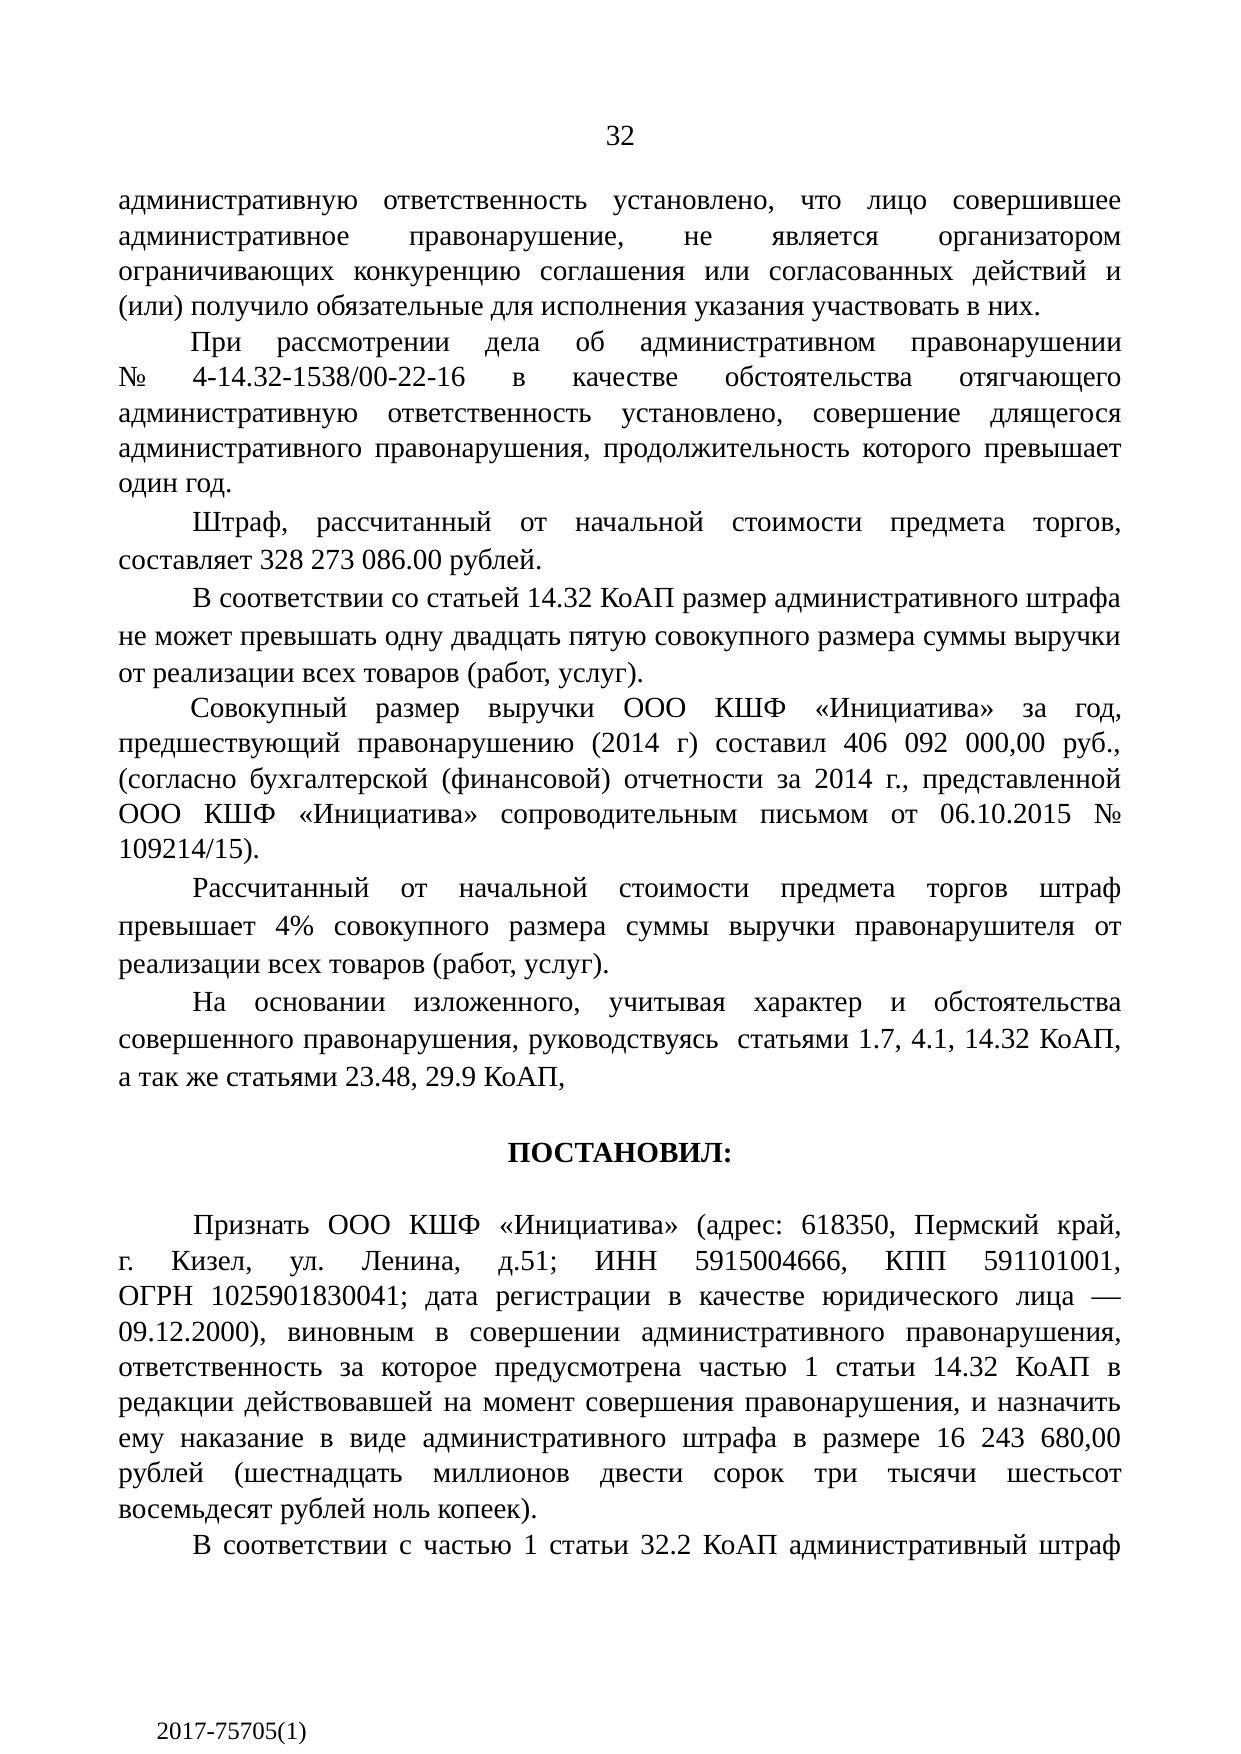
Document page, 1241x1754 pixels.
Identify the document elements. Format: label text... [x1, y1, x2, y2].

text Совокупный размер выручки ООО КШФ «Инициатива» за год, предшествующий правонарушению (2014 г) составил 406 092 000,00 руб., (согласно бухгалтерской (финансовой) отчетности за 2014 г., представленной ООО КШФ «Инициатива» сопроводительным письмом от 06.10.2015 № 109214/15). [118, 689, 1122, 866]
text В соответствии с частью 1 статьи 32.2 КоАП административный штраф [118, 1525, 1122, 1561]
text Штраф, рассчитанный от начальной стоимости предмета торгов, составляет 328 273 086.00 рублей. [118, 500, 1122, 576]
text В соответствии со статьей 14.32 КоАП размер административного штрафа не может превышать одну двадцать пятую совокупного размера суммы выручки от реализации всех товаров (работ, услуг). [118, 576, 1122, 689]
text административную ответственность установлено, что лицо совершившее административное правонарушение, не является организатором ограничивающих конкуренцию соглашения или согласованных действий и (или) получило обязательные для исполнения указания участвовать в них. [118, 181, 1122, 323]
text При рассмотрении дела об административном правонарушении № 4-14.32-1538/00-22-16 в качестве обстоятельства отягчающего административную ответственность установлено, совершение длящегося административного правонарушения, продолжительность которого превышает один год. [118, 323, 1122, 500]
text На основании изложенного, учитывая характер и обстоятельства совершенного правонарушения, руководствуясь статьями 1.7, 4.1, 14.32 КоАП, а так же статьями 23.48, 29.9 КоАП, [118, 979, 1122, 1093]
text Рассчитанный от начальной стоимости предмета торгов штраф превышает 4% совокупного размера суммы выручки правонарушителя от реализации всех товаров (работ, услуг). [118, 866, 1122, 979]
text Признать ООО КШФ «Инициатива» (адрес: 618350, Пермский край, г. Кизел, ул. Ленина, д.51; ИНН 5915004666, КПП 591101001, ОГРН 1025901830041; дата регистрации в качестве юридического лица — 09.12.2000), виновным в совершении административного правонарушения, ответственность за которое предусмотрена частью 1 статьи 14.32 КоАП в редакции действовавшей на момент совершения правонарушения, и назначить ему наказание в виде административного штрафа в размере 16 243 680,00 рублей (шестнадцать миллионов двести сорок три тысячи шестьсот восемьдесят рублей ноль копеек). [118, 1206, 1122, 1525]
text ПОСТАНОВИЛ: [118, 1131, 1122, 1168]
